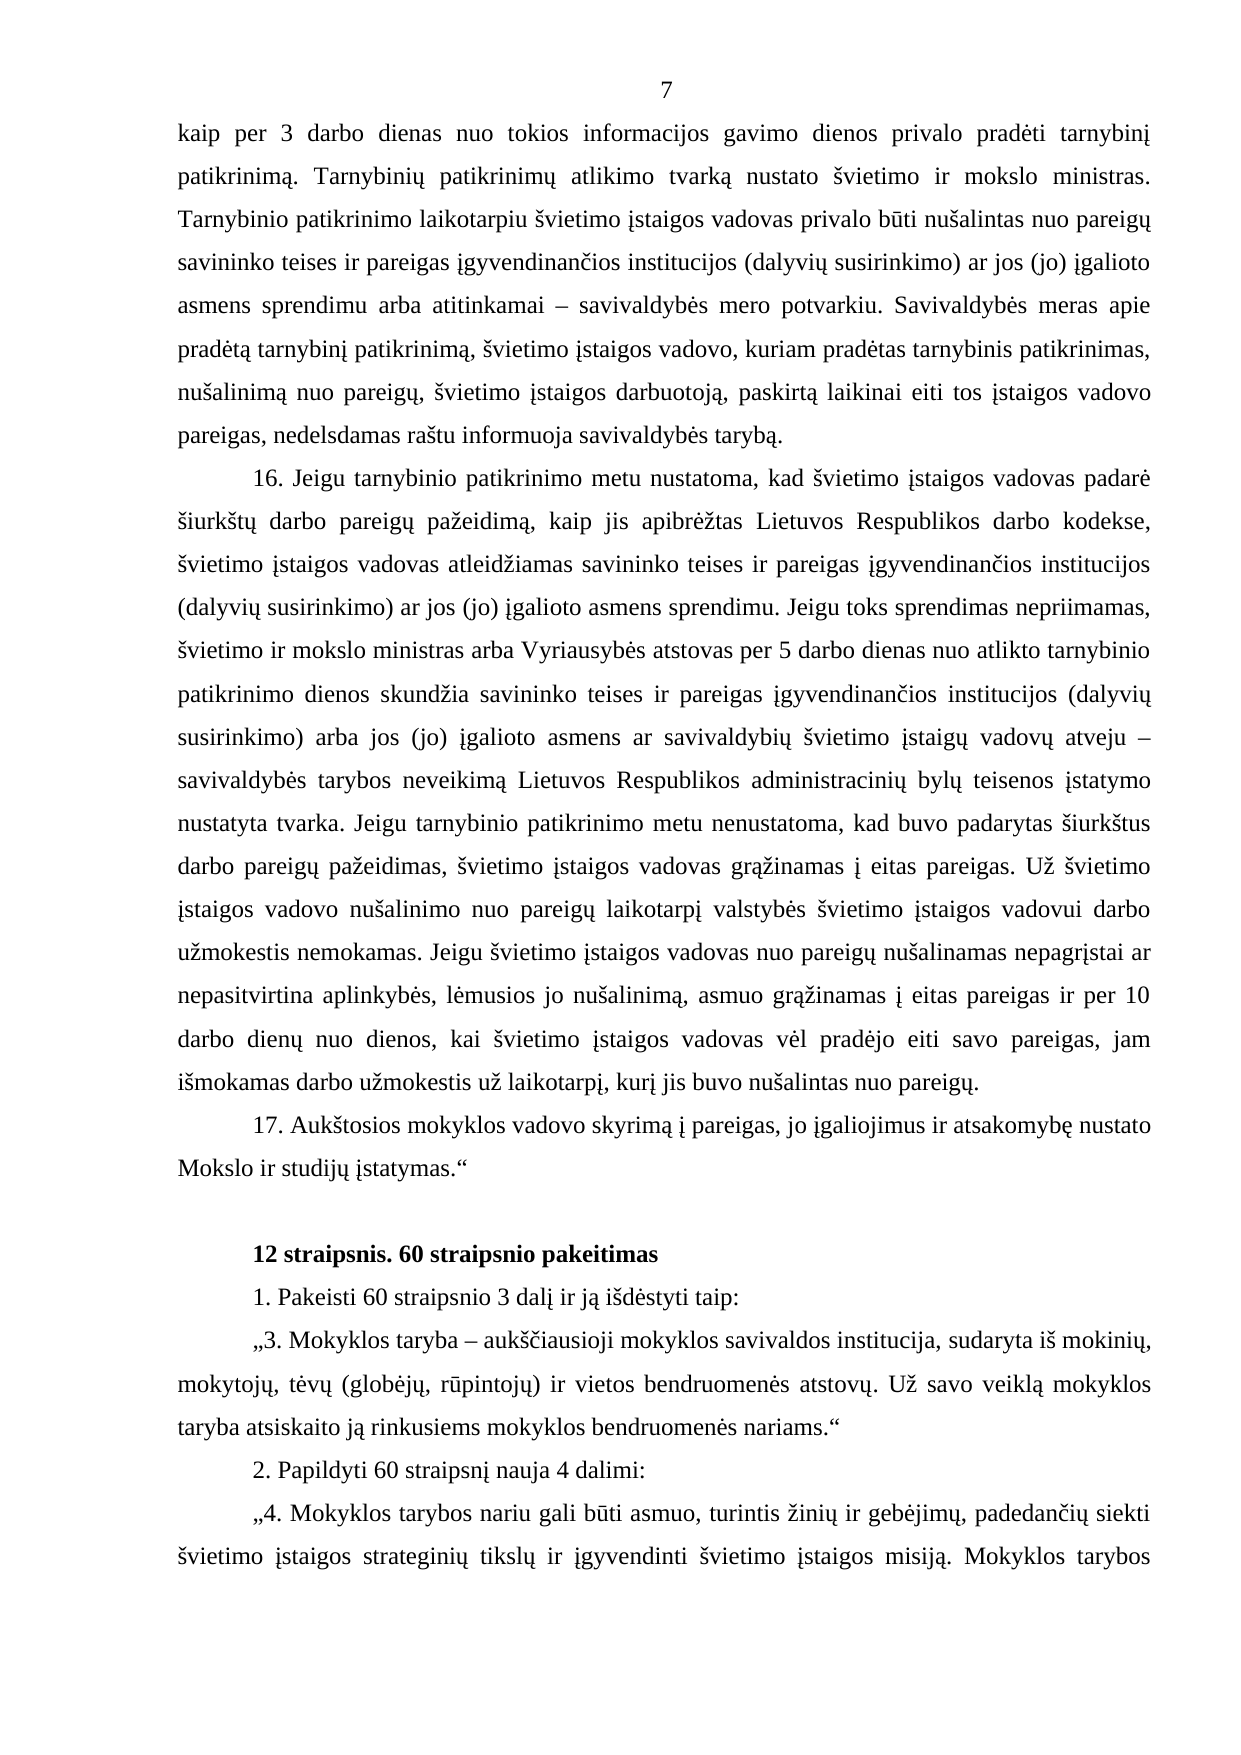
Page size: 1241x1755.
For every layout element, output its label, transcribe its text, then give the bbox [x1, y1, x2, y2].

text 1. Pakeisti 60 straipsnio 3 dalį ir ją išdėstyti taip: [177, 1282, 1152, 1311]
text kaip per 3 darbo dienas nuo tokios informacijos gavimo dienos privalo pradėti tarnybinį patikrinimą. Tarnybinių patikrinimų atlikimo tvarką nustato švietimo ir mokslo ministras. Tarnybinio patikrinimo laikotarpiu švietimo įstaigos vadovas privalo būti nušalintas nuo pareigų savininko teises ir pareigas įgyvendinančios institucijos (dalyvių susirinkimo) ar jos (jo) įgalioto asmens sprendimu arba atitinkamai – savivaldybės mero potvarkiu. Savivaldybės meras apie pradėtą tarnybinį patikrinimą, švietimo įstaigos vadovo, kuriam pradėtas tarnybinis patikrinimas, nušalinimą nuo pareigų, švietimo įstaigos darbuotoją, paskirtą laikinai eiti tos įstaigos vadovo pareigas, nedelsdamas raštu informuoja savivaldybės tarybą. [177, 118, 1152, 449]
text 16. Jeigu tarnybinio patikrinimo metu nustatoma, kad švietimo įstaigos vadovas padarė šiurkštų darbo pareigų pažeidimą, kaip jis apibrėžtas Lietuvos Respublikos darbo kodekse, švietimo įstaigos vadovas atleidžiamas savininko teises ir pareigas įgyvendinančios institucijos (dalyvių susirinkimo) ar jos (jo) įgalioto asmens sprendimu. Jeigu toks sprendimas nepriimamas, švietimo ir mokslo ministras arba Vyriausybės atstovas per 5 darbo dienas nuo atlikto tarnybinio patikrinimo dienos skundžia savininko teises ir pareigas įgyvendinančios institucijos (dalyvių susirinkimo) arba jos (jo) įgalioto asmens ar savivaldybių švietimo įstaigų vadovų atveju – savivaldybės tarybos neveikimą Lietuvos Respublikos administracinių bylų teisenos įstatymo nustatyta tvarka. Jeigu tarnybinio patikrinimo metu nenustatoma, kad buvo padarytas šiurkštus darbo pareigų pažeidimas, švietimo įstaigos vadovas grąžinamas į eitas pareigas. Už švietimo įstaigos vadovo nušalinimo nuo pareigų laikotarpį valstybės švietimo įstaigos vadovui darbo užmokestis nemokamas. Jeigu švietimo įstaigos vadovas nuo pareigų nušalinamas nepagrįstai ar nepasitvirtina aplinkybės, lėmusios jo nušalinimą, asmuo grąžinamas į eitas pareigas ir per 10 darbo dienų nuo dienos, kai švietimo įstaigos vadovas vėl pradėjo eiti savo pareigas, jam išmokamas darbo užmokestis už laikotarpį, kurį jis buvo nušalintas nuo pareigų. [177, 463, 1152, 1096]
text 17. Aukštosios mokyklos vadovo skyrimą į pareigas, jo įgaliojimus ir atsakomybę nustato Mokslo ir studijų įstatymas.“ [177, 1110, 1152, 1182]
text „3. Mokyklos taryba – aukščiausioji mokyklos savivaldos institucija, sudaryta iš mokinių, mokytojų, tėvų (globėjų, rūpintojų) ir vietos bendruomenės atstovų. Už savo veiklą mokyklos taryba atsiskaito ją rinkusiems mokyklos bendruomenės nariams.“ [177, 1326, 1152, 1441]
text 12 straipsnis. 60 straipsnio pakeitimas [177, 1239, 1152, 1268]
text „4. Mokyklos tarybos nariu gali būti asmuo, turintis žinių ir gebėjimų, padedančių siekti švietimo įstaigos strateginių tikslų ir įgyvendinti švietimo įstaigos misiją. Mokyklos tarybos [177, 1498, 1152, 1570]
text 2. Papildyti 60 straipsnį nauja 4 dalimi: [177, 1455, 1152, 1484]
